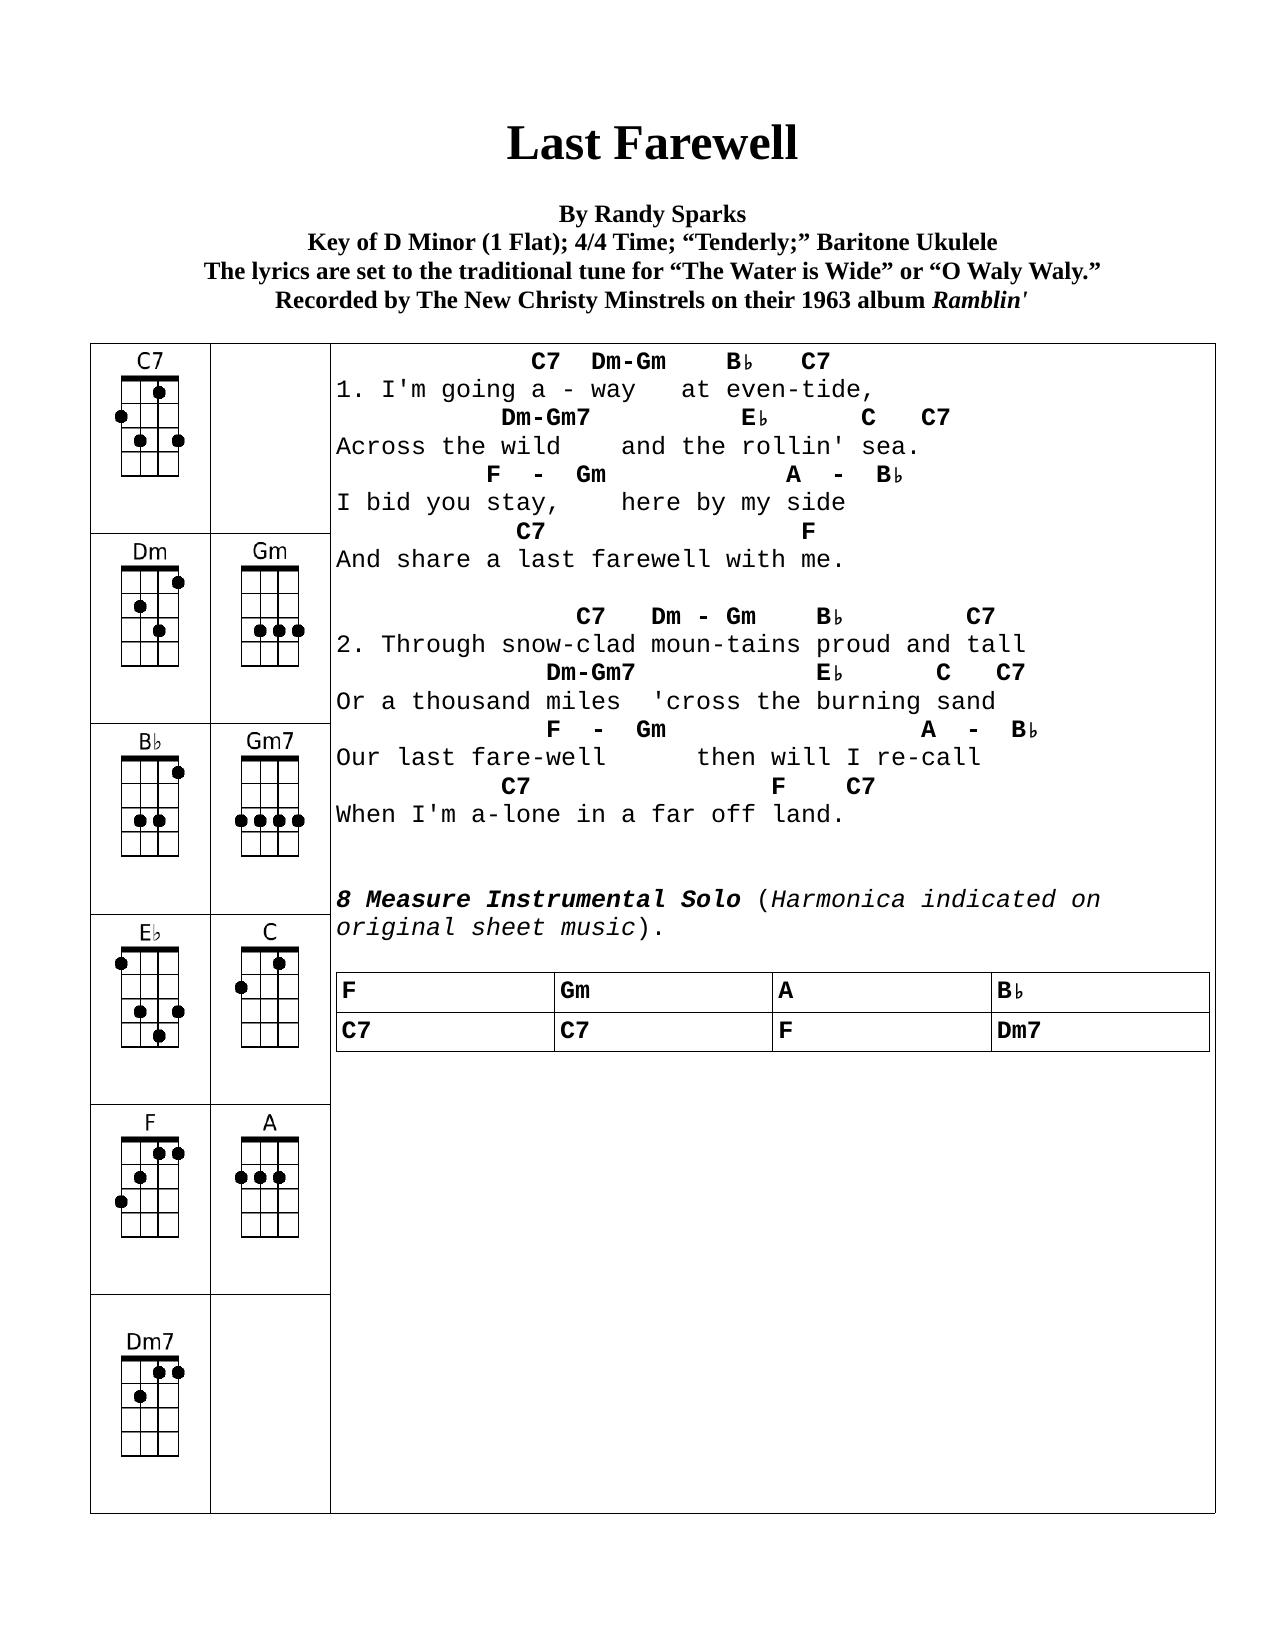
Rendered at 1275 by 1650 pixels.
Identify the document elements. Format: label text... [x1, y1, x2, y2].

picture [213, 919, 327, 1070]
table_cell C7 [555, 1013, 772, 1051]
picture [93, 1328, 207, 1479]
table_cell [211, 1105, 330, 1109]
table_cell Dm7 [992, 1013, 1209, 1051]
table_header [91, 344, 210, 533]
picture [93, 538, 207, 689]
table_header A [773, 973, 991, 1012]
picture [213, 538, 327, 689]
table_header Gm [555, 973, 772, 1012]
table_cell [91, 534, 210, 723]
table_cell F [773, 1013, 991, 1051]
table_cell [91, 1295, 210, 1513]
picture [213, 728, 327, 879]
text By Randy Sparks Key of D Minor (1 Flat); 4/4 Time; “Tenderly;” Baritone Ukulele The lyrics are set to the traditional tune for “The Water is Wide” or “O Waly Waly.” [90, 199, 1215, 285]
table_cell [91, 724, 210, 913]
picture [93, 348, 207, 499]
text Recorded by The New Christy Minstrels on their 1963 album Ramblin' [90, 285, 1215, 314]
picture [93, 728, 207, 879]
table_cell [211, 1260, 330, 1294]
table_cell C7 [337, 1013, 554, 1051]
table_header [211, 344, 330, 533]
table_cell [211, 1295, 330, 1513]
table_header F [337, 973, 554, 1012]
table_cell [211, 915, 330, 1104]
table_cell [91, 1105, 210, 1109]
picture [93, 1109, 207, 1260]
table_cell [91, 915, 210, 1104]
table_cell [91, 1260, 210, 1294]
table_cell [211, 534, 330, 723]
table_cell [211, 724, 330, 913]
table_header B♭ [992, 973, 1209, 1012]
table_header C7 Dm-Gm B♭ C7 1. I'm going a - way at even-tide, Dm-Gm7 E♭ C C7 Across the wild and the rollin' sea. F - Gm A - B♭ I bid you stay, here by my side C7 F And share a last farewell with me. C7 Dm - Gm B♭ C7 2. Through snow-clad moun-tains proud and tall Dm-Gm7 E♭ C C7 Or a thousand miles 'cross the burning sand F - Gm A - B♭ Our last fare-well then will I re-call C7 F C7 When I'm a-lone in a far off land. 8 Measure Instrumental Solo (Harmonica indicated on original sheet music). [331, 344, 1215, 1513]
picture [93, 919, 207, 1070]
text Last Farewell [90, 112, 1215, 170]
picture [213, 1109, 327, 1260]
